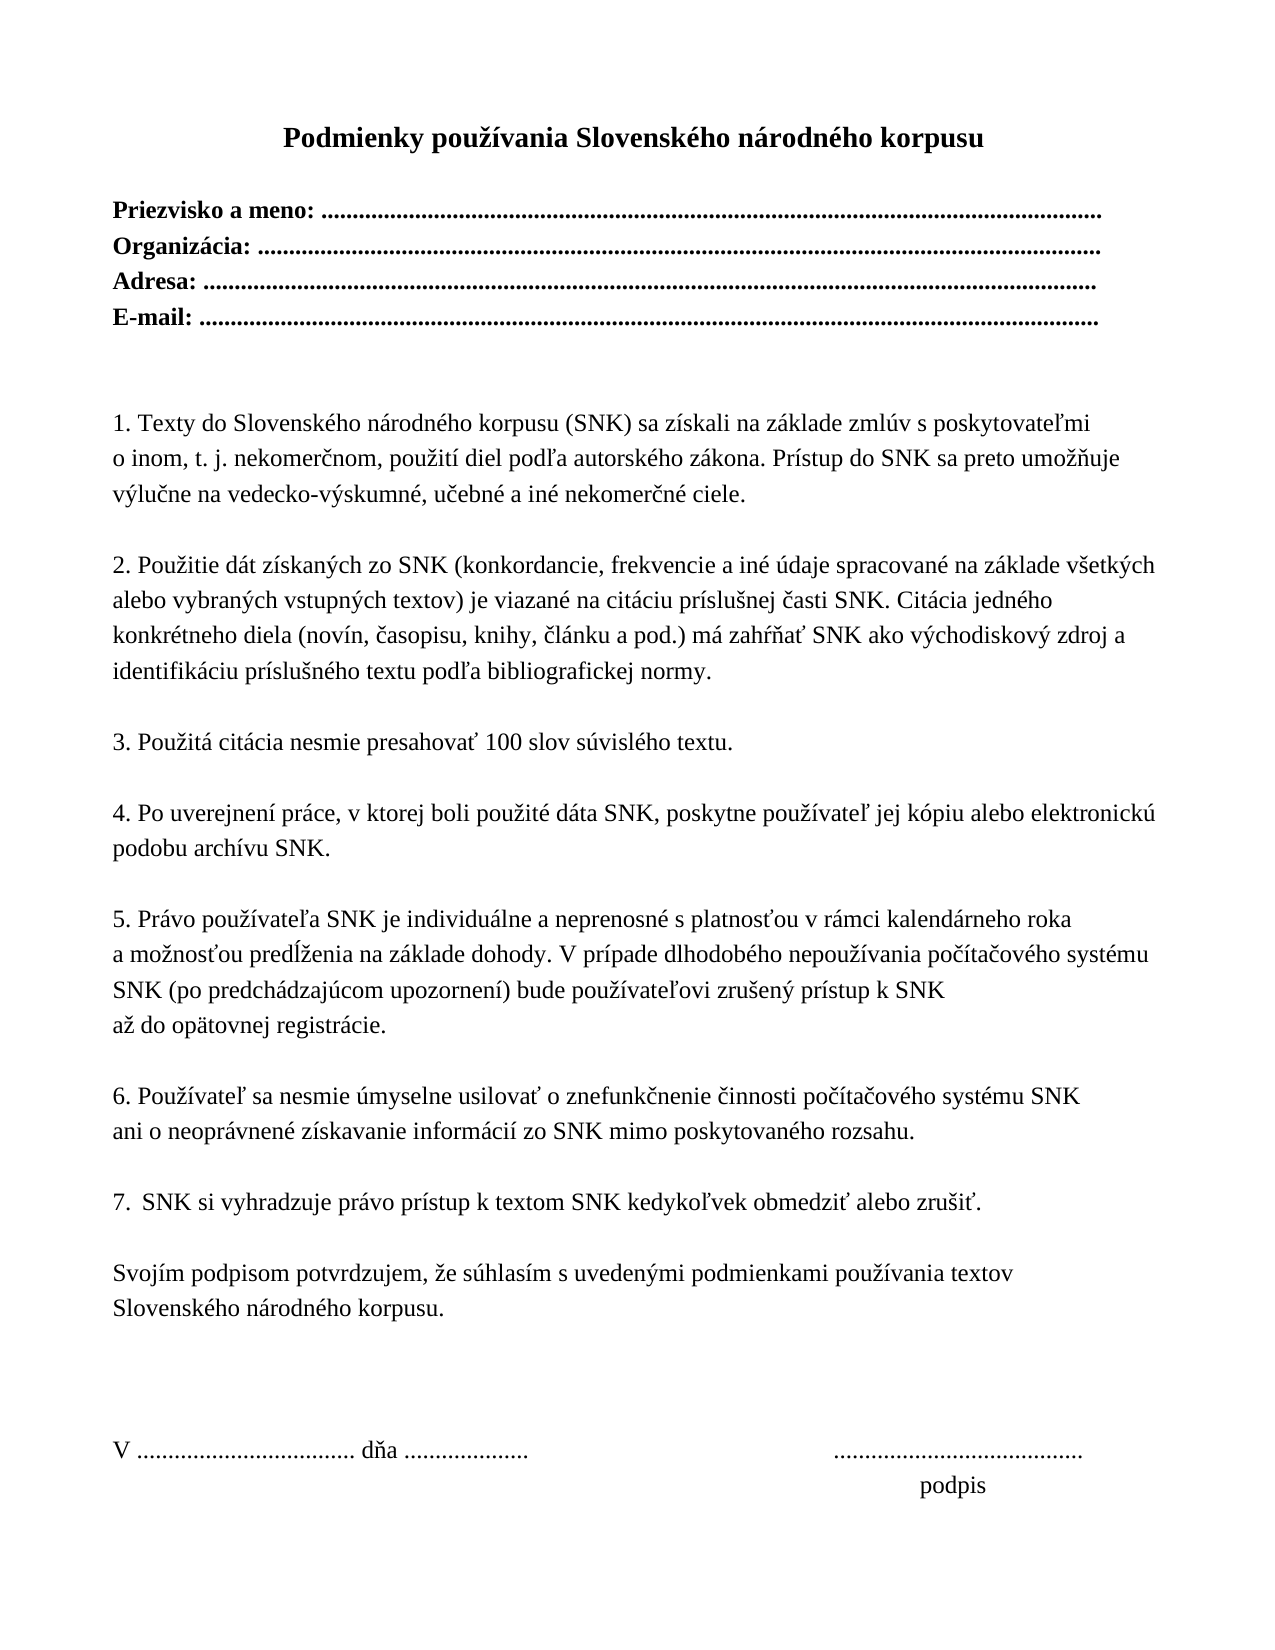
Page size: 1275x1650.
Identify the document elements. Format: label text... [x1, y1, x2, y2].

text E-mail: ................................................................................................................................................ [112, 295, 1163, 331]
text Priezvisko a meno: ............................................................................................................................. [112, 189, 1163, 224]
text 2. Použitie dát získaných zo SNK (konkordancie, frekvencie a iné údaje spracované na základe všetkých alebo vybraných vstupných textov) je viazané na citáciu príslušnej časti SNK. Citácia jedného konkrétneho diela (novín, časopisu, knihy, článku a pod.) má zahŕňať SNK ako východiskový zdroj a identifikáciu príslušného textu podľa bibliografickej normy. [112, 543, 1163, 685]
text 3. Použitá citácia nesmie presahovať 100 slov súvislého textu. [112, 720, 1163, 756]
text V ................................... dňa .................... ........................................ [112, 1428, 1163, 1464]
text 1. Texty do Slovenského národného korpusu (SNK) sa získali na základe zmlúv s poskytovateľmi [112, 401, 1163, 437]
text 4. Po uverejnení práce, v ktorej boli použité dáta SNK, poskytne používateľ jej kópiu alebo elektronickú podobu archívu SNK. [112, 791, 1163, 862]
text 5. Právo používateľa SNK je individuálne a neprenosné s platnosťou v rámci kalendárneho roka [112, 897, 1163, 933]
text ani o neoprávnené získavanie informácií zo SNK mimo poskytovaného rozsahu. [112, 1110, 1163, 1145]
text 6. Používateľ sa nesmie úmyselne usilovať o znefunkčnenie činnosti počítačového systému SNK [112, 1074, 1163, 1110]
list SNK si vyhradzuje právo prístup k textom SNK kedykoľvek obmedziť alebo zrušiť. [112, 1181, 1163, 1216]
text Podmienky používania Slovenského národného korpusu [112, 118, 1163, 153]
text Svojím podpisom potvrdzujem, že súhlasím s uvedenými podmienkami používania textov [112, 1251, 1163, 1287]
text Adresa: ............................................................................................................................................... [112, 260, 1163, 295]
text až do opätovnej registrácie. [112, 1003, 1163, 1039]
text o inom, t. j. nekomerčnom, použití diel podľa autorského zákona. Prístup do SNK sa preto umožňuje výlučne na vedecko-výskumné, učebné a iné nekomerčné ciele. [112, 437, 1163, 508]
text Slovenského národného korpusu. [112, 1287, 1163, 1322]
text Organizácia: ....................................................................................................................................... [112, 224, 1163, 260]
text a možnosťou predĺženia na základe dohody. V prípade dlhodobého nepoužívania počítačového systému SNK (po predchádzajúcom upozornení) bude používateľovi zrušený prístup k SNK [112, 933, 1163, 1003]
text podpis [112, 1464, 1163, 1499]
